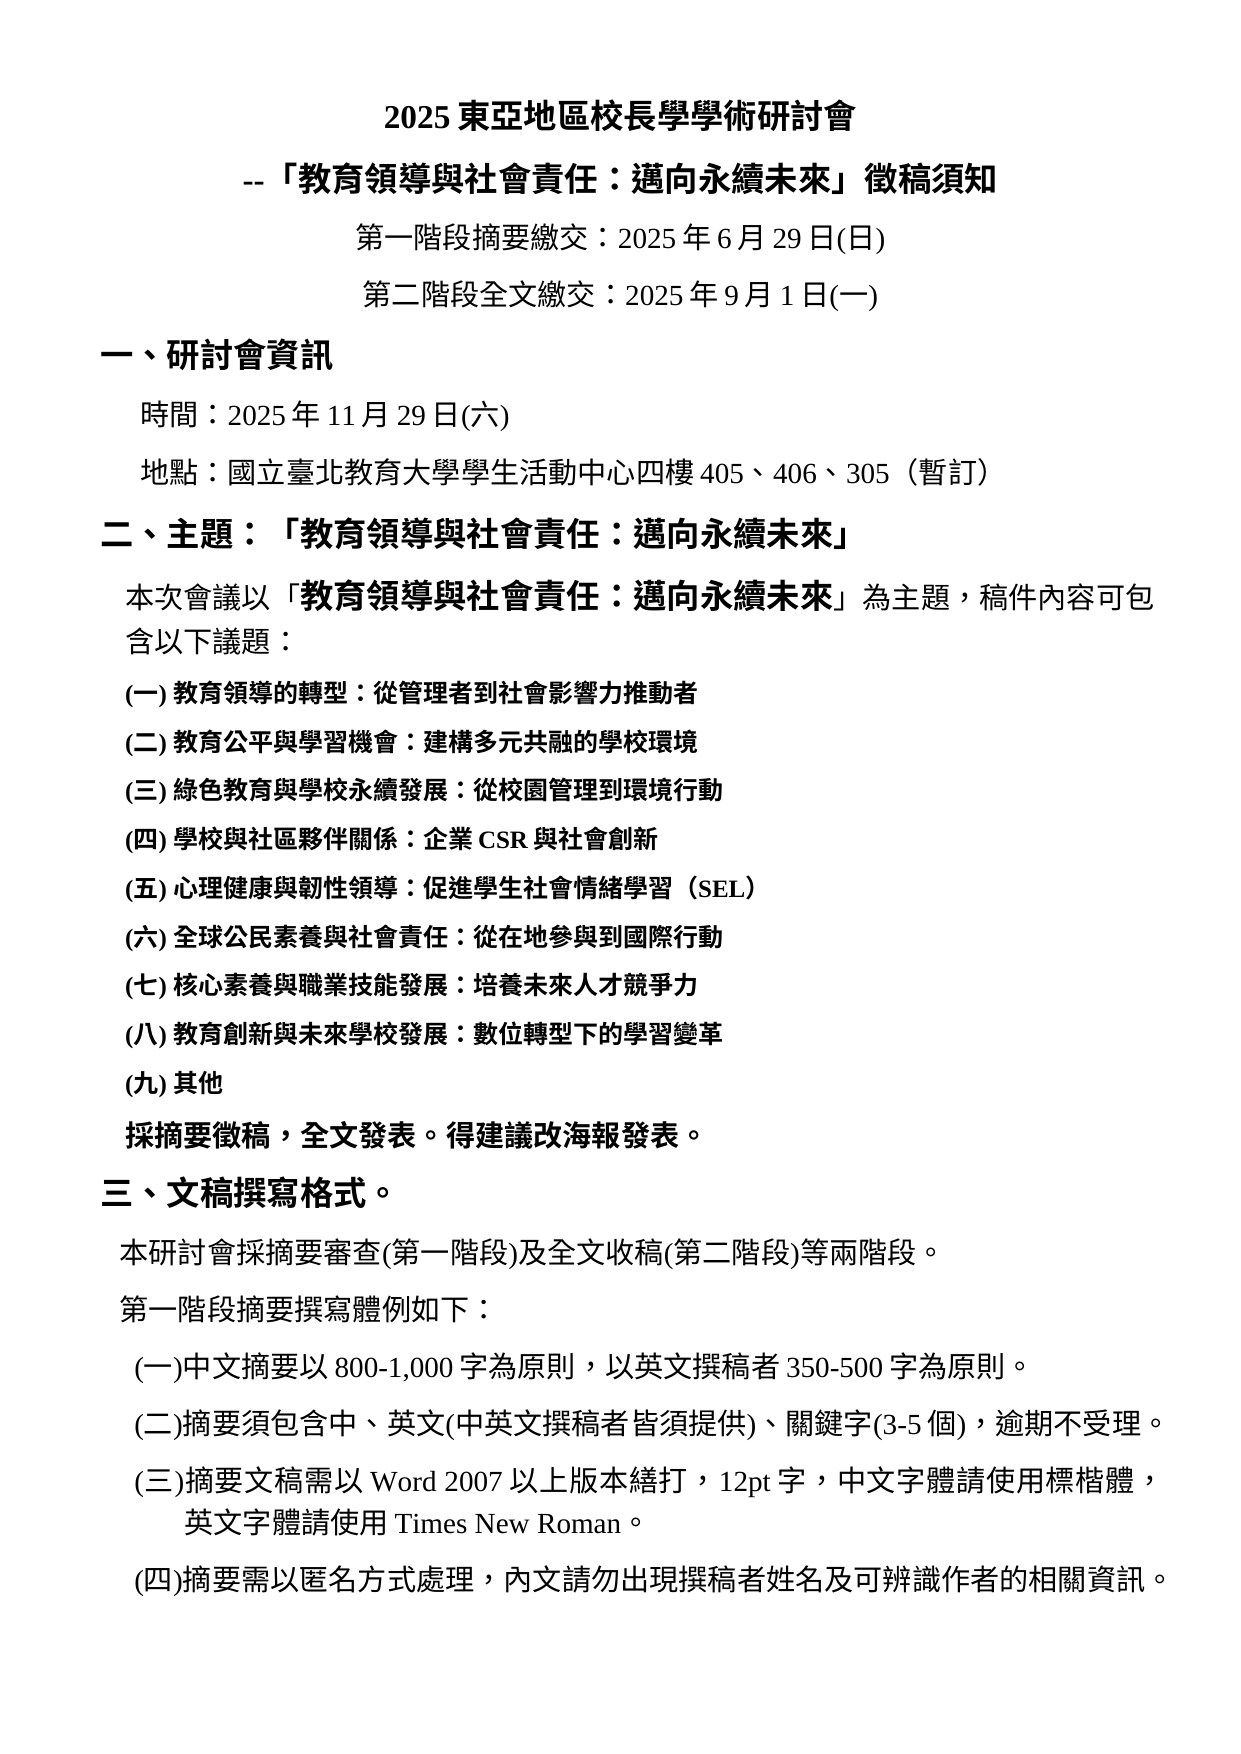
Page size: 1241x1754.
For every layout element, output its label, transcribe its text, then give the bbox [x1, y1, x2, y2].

text (七) 核心素養與職業技能發展：培養未來人才競爭力 [125, 966, 1165, 1002]
text 一、研討會資訊 [100, 329, 1165, 377]
text (四) 學校與社區夥伴關係：企業CSR與社會創新 [125, 819, 1165, 856]
text 第一階段摘要繳交：2025年6月29日(日) [75, 215, 1165, 257]
text (二)摘要須包含中、英文(中英文撰稿者皆須提供)、關鍵字(3-5個)，逾期不受理。 [134, 1400, 1165, 1443]
text 第二階段全文繳交：2025年9月1日(一) [75, 272, 1165, 314]
text 本次會議以「教育領導與社會責任：邁向永續未來」為主題，稿件內容可包含以下議題： [125, 570, 1165, 661]
text (四)摘要需以匿名方式處理，內文請勿出現撰稿者姓名及可辨識作者的相關資訊。 [134, 1556, 1165, 1599]
text 採摘要徵稿，全文發表。得建議改海報發表。 [125, 1112, 1165, 1154]
text (九) 其他 [125, 1063, 1165, 1099]
text 二、主題：「教育領導與社會責任：邁向永續未來」 [100, 507, 1165, 556]
text (六) 全球公民素養與社會責任：從在地參與到國際行動 [125, 917, 1165, 953]
text 本研討會採摘要審查(第一階段)及全文收稿(第二階段)等兩階段。 [119, 1230, 1165, 1272]
text (二) 教育公平與學習機會：建構多元共融的學校環境 [125, 722, 1165, 758]
text 第一階段摘要撰寫體例如下： [119, 1287, 1165, 1329]
text (一) 教育領導的轉型：從管理者到社會影響力推動者 [125, 673, 1165, 709]
text (五) 心理健康與韌性領導：促進學生社會情緒學習（SEL） [125, 868, 1165, 904]
text 時間：2025年11月29日(六) [140, 392, 1165, 434]
text 地點：國立臺北教育大學學生活動中心四樓405、406、305（暫訂） [140, 449, 1165, 492]
text (三)摘要文稿需以Word 2007以上版本繕打，12pt字，中文字體請使用標楷體，英文字體請使用Times New Roman。 [134, 1457, 1165, 1542]
text --「教育領導與社會責任：邁向永續未來」徵稿須知 [75, 152, 1165, 201]
text (三) 綠色教育與學校永續發展：從校園管理到環境行動 [125, 771, 1165, 807]
text 2025東亞地區校長學學術研討會 [75, 89, 1165, 138]
text 三、文稿撰寫格式。 [100, 1167, 1165, 1215]
text (八) 教育創新與未來學校發展：數位轉型下的學習變革 [125, 1014, 1165, 1051]
text (一)中文摘要以800-1,000字為原則，以英文撰稿者350-500字為原則。 [134, 1343, 1165, 1386]
